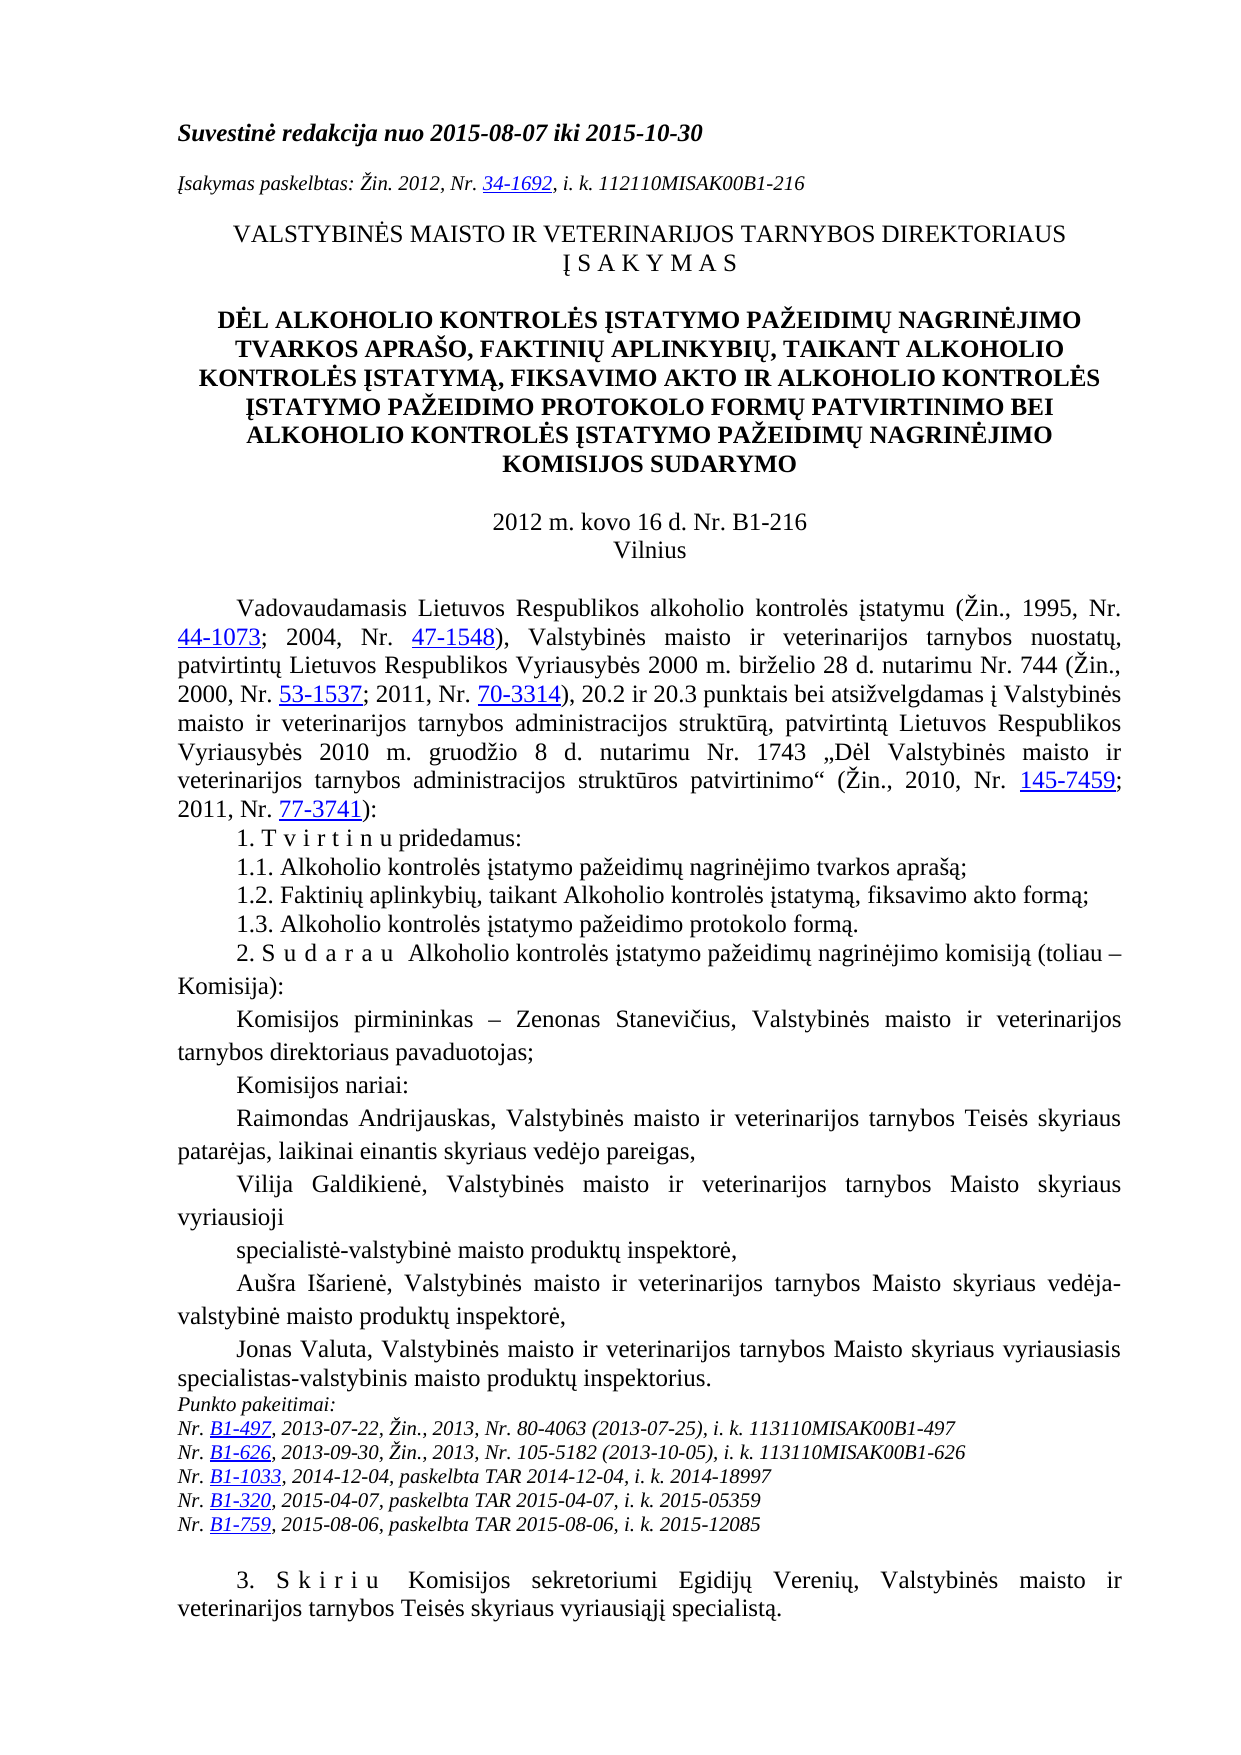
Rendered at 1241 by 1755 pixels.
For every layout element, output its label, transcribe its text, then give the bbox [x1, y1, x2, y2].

text 2. Sudarau Alkoholio kontrolės įstatymo pažeidimų nagrinėjimo komisiją (toliau – Komisija): [177, 938, 1122, 999]
text Komisijos nariai: [177, 1070, 1122, 1099]
text Nr. B1-626, 2013-09-30, Žin., 2013, Nr. 105-5182 (2013-10-05), i. k. 113110MISAK00B1-626 [177, 1440, 1122, 1464]
text 3. Skiriu Komisijos sekretoriumi Egidijų Verenių, Valstybinės maisto ir veterinarijos tarnybos Teisės skyriaus vyriausiąjį specialistą. [177, 1565, 1122, 1622]
text Komisijos pirmininkas – Zenonas Stanevičius, Valstybinės maisto ir veterinarijos tarnybos direktoriaus pavaduotojas; [177, 1004, 1122, 1066]
text VALSTYBINĖS MAISTO IR VETERINARIJOS TARNYBOS DIREKTORIAUS [177, 219, 1122, 248]
text Jonas Valuta, Valstybinės maisto ir veterinarijos tarnybos Maisto skyriaus vyriausiasis specialistas-valstybinis maisto produktų inspektorius. [177, 1334, 1122, 1392]
text Suvestinė redakcija nuo 2015-08-07 iki 2015-10-30 [177, 118, 1122, 147]
text specialistė-valstybinė maisto produktų inspektorė, [177, 1235, 1122, 1264]
text Vadovaudamasis Lietuvos Respublikos alkoholio kontrolės įstatymu (Žin., 1995, Nr. 44-1073; 2004, Nr. 47-1548), Valstybinės maisto ir veterinarijos tarnybos nuostatų, patvirtintų Lietuvos Respublikos Vyriausybės 2000 m. birželio 28 d. nutarimu Nr. 744 (Žin., 2000, Nr. 53-1537; 2011, Nr. 70-3314), 20.2 ir 20.3 punktais bei atsižvelgdamas į Valstybinės maisto ir veterinarijos tarnybos administracijos struktūrą, patvirtintą Lietuvos Respublikos Vyriausybės 2010 m. gruodžio 8 d. nutarimu Nr. 1743 „Dėl Valstybinės maisto ir veterinarijos tarnybos administracijos struktūros patvirtinimo“ (Žin., 2010, Nr. 145-7459; 2011, Nr. 77-3741): [177, 593, 1122, 823]
text 2012 m. kovo 16 d. Nr. B1-216 [177, 507, 1122, 535]
text 1.1. Alkoholio kontrolės įstatymo pažeidimų nagrinėjimo tvarkos aprašą; [177, 852, 1122, 880]
text 1.2. Faktinių aplinkybių, taikant Alkoholio kontrolės įstatymą, fiksavimo akto formą; [177, 880, 1122, 909]
text Nr. B1-497, 2013-07-22, Žin., 2013, Nr. 80-4063 (2013-07-25), i. k. 113110MISAK00B1-497 [177, 1416, 1122, 1440]
text Nr. B1-759, 2015-08-06, paskelbta TAR 2015-08-06, i. k. 2015-12085 [177, 1512, 1122, 1536]
text 1.3. Alkoholio kontrolės įstatymo pažeidimo protokolo formą. [177, 909, 1122, 938]
text Į S A K Y M A S [177, 248, 1122, 277]
text Įsakymas paskelbtas: Žin. 2012, Nr. 34-1692, i. k. 112110MISAK00B1-216 [177, 171, 1122, 195]
text Vilnius [177, 535, 1122, 564]
text Vilija Galdikienė, Valstybinės maisto ir veterinarijos tarnybos Maisto skyriaus vyriausioji [177, 1169, 1122, 1231]
text Nr. B1-1033, 2014-12-04, paskelbta TAR 2014-12-04, i. k. 2014-18997 [177, 1464, 1122, 1488]
text Aušra Išarienė, Valstybinės maisto ir veterinarijos tarnybos Maisto skyriaus vedėja-valstybinė maisto produktų inspektorė, [177, 1268, 1122, 1330]
text 1. Tvirtinu pridedamus: [177, 823, 1122, 852]
text Raimondas Andrijauskas, Valstybinės maisto ir veterinarijos tarnybos Teisės skyriaus patarėjas, laikinai einantis skyriaus vedėjo pareigas, [177, 1103, 1122, 1165]
text DĖL alkoholio kontrolės ĮSTATYMO PAŽEIDIMŲ NAGRINĖJIMO tvarkos aprašo, Faktinių aplinkybių, taikant alkoholio kontrolės įstatymą, fiksavimo akto IR alkoholio kontrolės įstatymo pažeidimo protokolo FORMŲ patvirtinimo BEI alkoholio kontrolės ĮSTATYMO PAŽEIDIMŲ NAGRINĖJIMO komisijos SUDARYMO [177, 305, 1122, 478]
text Nr. B1-320, 2015-04-07, paskelbta TAR 2015-04-07, i. k. 2015-05359 [177, 1488, 1122, 1512]
text Punkto pakeitimai: [177, 1392, 1122, 1416]
